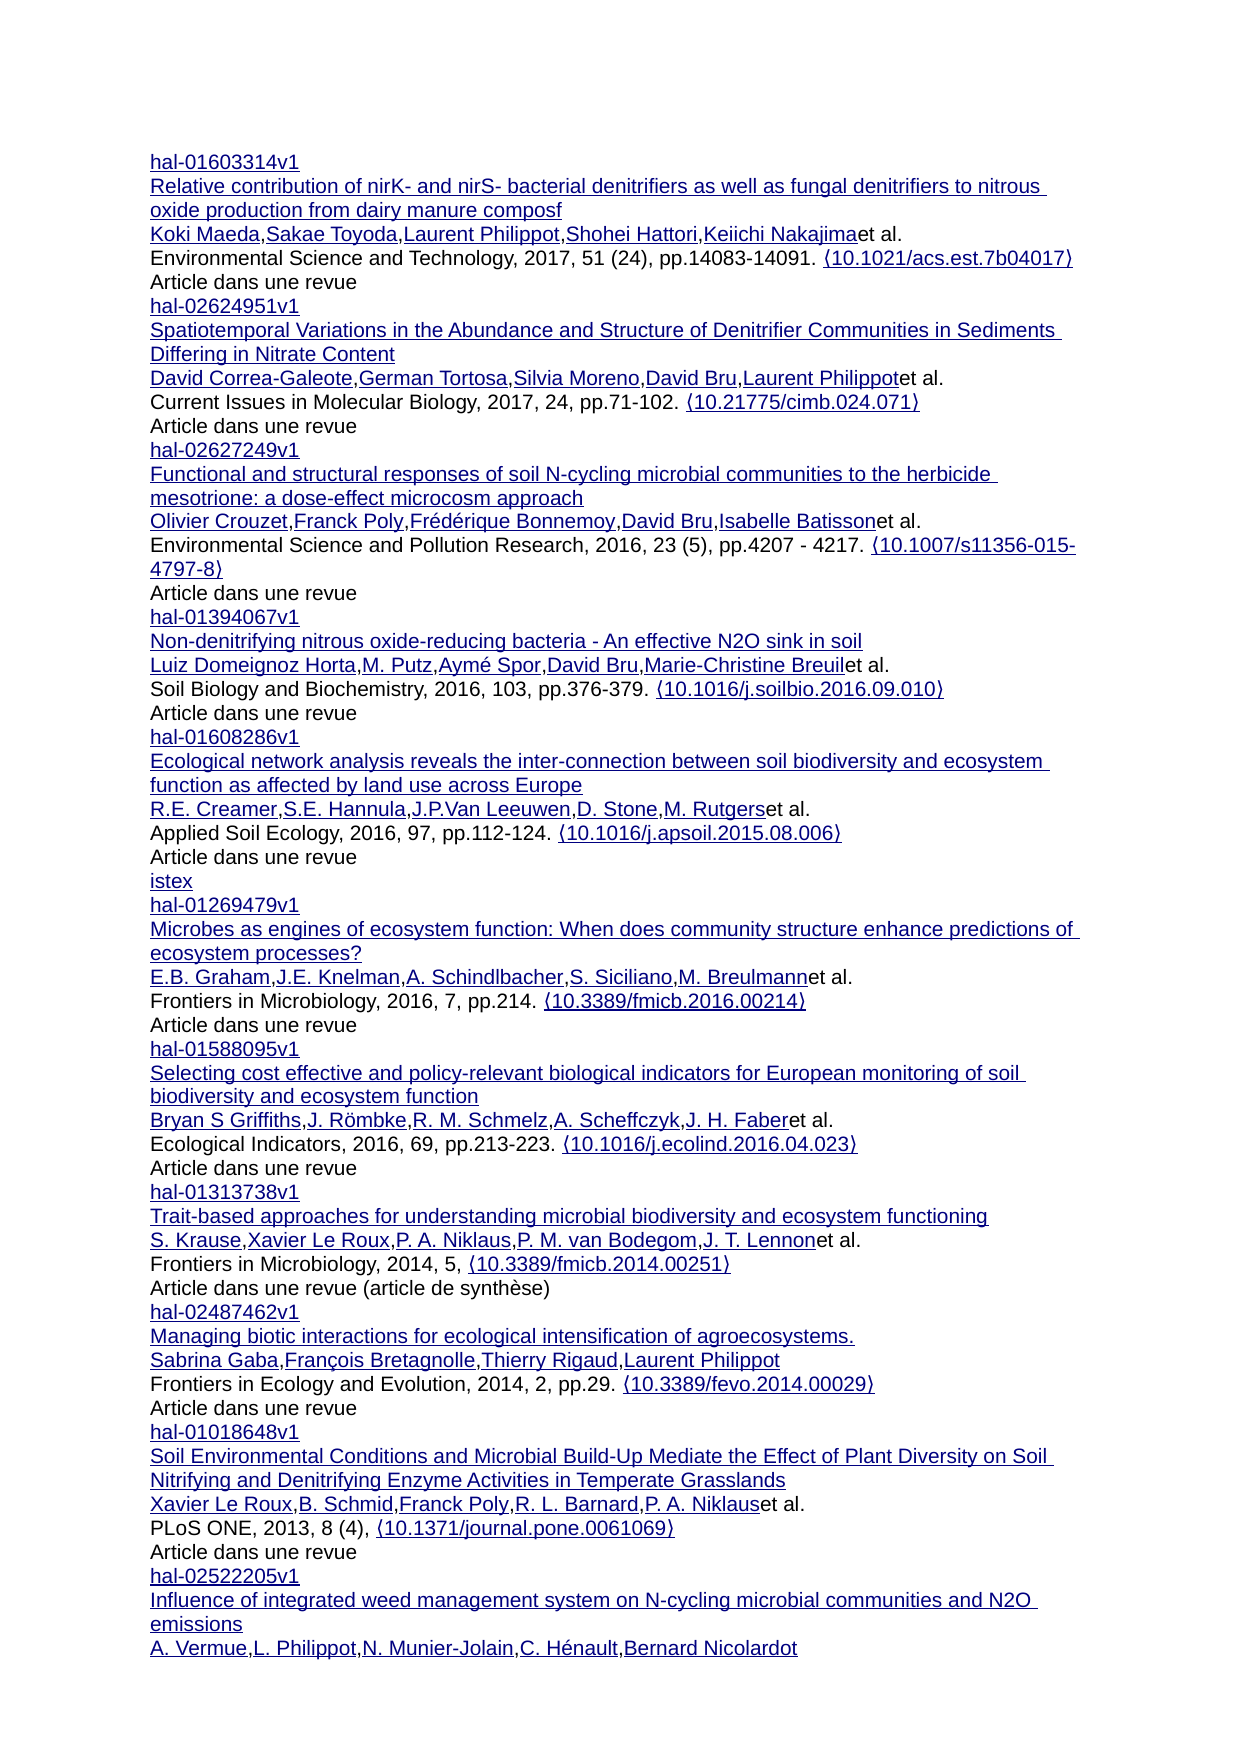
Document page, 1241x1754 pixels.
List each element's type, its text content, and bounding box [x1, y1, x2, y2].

table_cell Functional and structural responses of soil N-cycling microbial communities to the herbicide mesotrione: a dose-effect microcosm approach Olivier Crouzet,Franck Poly,Frédérique Bonnemoy,David Bru,Isabelle Batissonet al. Environmental Science and Pollution Research, 2016, 23 (5), pp.4207 - 4217. ⟨10.1007/s11356-015-4797-8⟩ Article dans une revue hal-01394067v1 [150, 461, 1090, 629]
table_cell Ecological network analysis reveals the inter-connection between soil biodiversity and ecosystem function as affected by land use across Europe R.E. Creamer,S.E. Hannula,J.P.Van Leeuwen,D. Stone,M. Rutgerset al. Applied Soil Ecology, 2016, 97, pp.112-124. ⟨10.1016/j.apsoil.2015.08.006⟩ Article dans une revue istex hal-01269479v1 [150, 749, 1090, 917]
table_cell Soil Environmental Conditions and Microbial Build-Up Mediate the Effect of Plant Diversity on Soil Nitrifying and Denitrifying Enzyme Activities in Temperate Grasslands Xavier Le Roux,B. Schmid,Franck Poly,R. L. Barnard,P. A. Niklauset al. PLoS ONE, 2013, 8 (4), ⟨10.1371/journal.pone.0061069⟩ Article dans une revue hal-02522205v1 [150, 1444, 1090, 1587]
table_cell Relative contribution of nirK- and nirS- bacterial denitrifiers as well as fungal denitrifiers to nitrous oxide production from dairy manure composf Koki Maeda,Sakae Toyoda,Laurent Philippot,Shohei Hattori,Keiichi Nakajimaet al. Environmental Science and Technology, 2017, 51 (24), pp.14083-14091. ⟨10.1021/acs.est.7b04017⟩ Article dans une revue hal-02624951v1 [150, 174, 1090, 318]
table_cell Trait-based approaches for understanding microbial biodiversity and ecosystem functioning S. Krause,Xavier Le Roux,P. A. Niklaus,P. M. van Bodegom,J. T. Lennonet al. Frontiers in Microbiology, 2014, 5, ⟨10.3389/fmicb.2014.00251⟩ Article dans une revue (article de synthèse) hal-02487462v1 [150, 1204, 1090, 1324]
table_cell Influence of integrated weed management system on N-cycling microbial communities and N2O emissions A. Vermue,L. Philippot,N. Munier-Jolain,C. Hénault,Bernard Nicolardot [150, 1588, 1090, 1659]
table_cell hal-01603314v1 [150, 150, 1090, 174]
table_cell Selecting cost effective and policy-relevant biological indicators for European monitoring of soil biodiversity and ecosystem function Bryan S Griffiths,J. Römbke,R. M. Schmelz,A. Scheffczyk,J. H. Faberet al. Ecological Indicators, 2016, 69, pp.213-223. ⟨10.1016/j.ecolind.2016.04.023⟩ Article dans une revue hal-01313738v1 [150, 1060, 1090, 1204]
table_cell Microbes as engines of ecosystem function: When does community structure enhance predictions of ecosystem processes? E.B. Graham,J.E. Knelman,A. Schindlbacher,S. Siciliano,M. Breulmannet al. Frontiers in Microbiology, 2016, 7, pp.214. ⟨10.3389/fmicb.2016.00214⟩ Article dans une revue hal-01588095v1 [150, 917, 1090, 1060]
table_cell Managing biotic interactions for ecological intensification of agroecosystems. Sabrina Gaba,François Bretagnolle,Thierry Rigaud,Laurent Philippot Frontiers in Ecology and Evolution, 2014, 2, pp.29. ⟨10.3389/fevo.2014.00029⟩ Article dans une revue hal-01018648v1 [150, 1324, 1090, 1444]
table_cell Non-denitrifying nitrous oxide-reducing bacteria - An effective N2O sink in soil Luiz Domeignoz Horta,M. Putz,Aymé Spor,David Bru,Marie-Christine Breuilet al. Soil Biology and Biochemistry, 2016, 103, pp.376-379. ⟨10.1016/j.soilbio.2016.09.010⟩ Article dans une revue hal-01608286v1 [150, 629, 1090, 749]
table_cell Spatiotemporal Variations in the Abundance and Structure of Denitrifier Communities in Sediments Differing in Nitrate Content David Correa-Galeote,German Tortosa,Silvia Moreno,David Bru,Laurent Philippotet al. Current Issues in Molecular Biology, 2017, 24, pp.71-102. ⟨10.21775/cimb.024.071⟩ Article dans une revue hal-02627249v1 [150, 318, 1090, 461]
